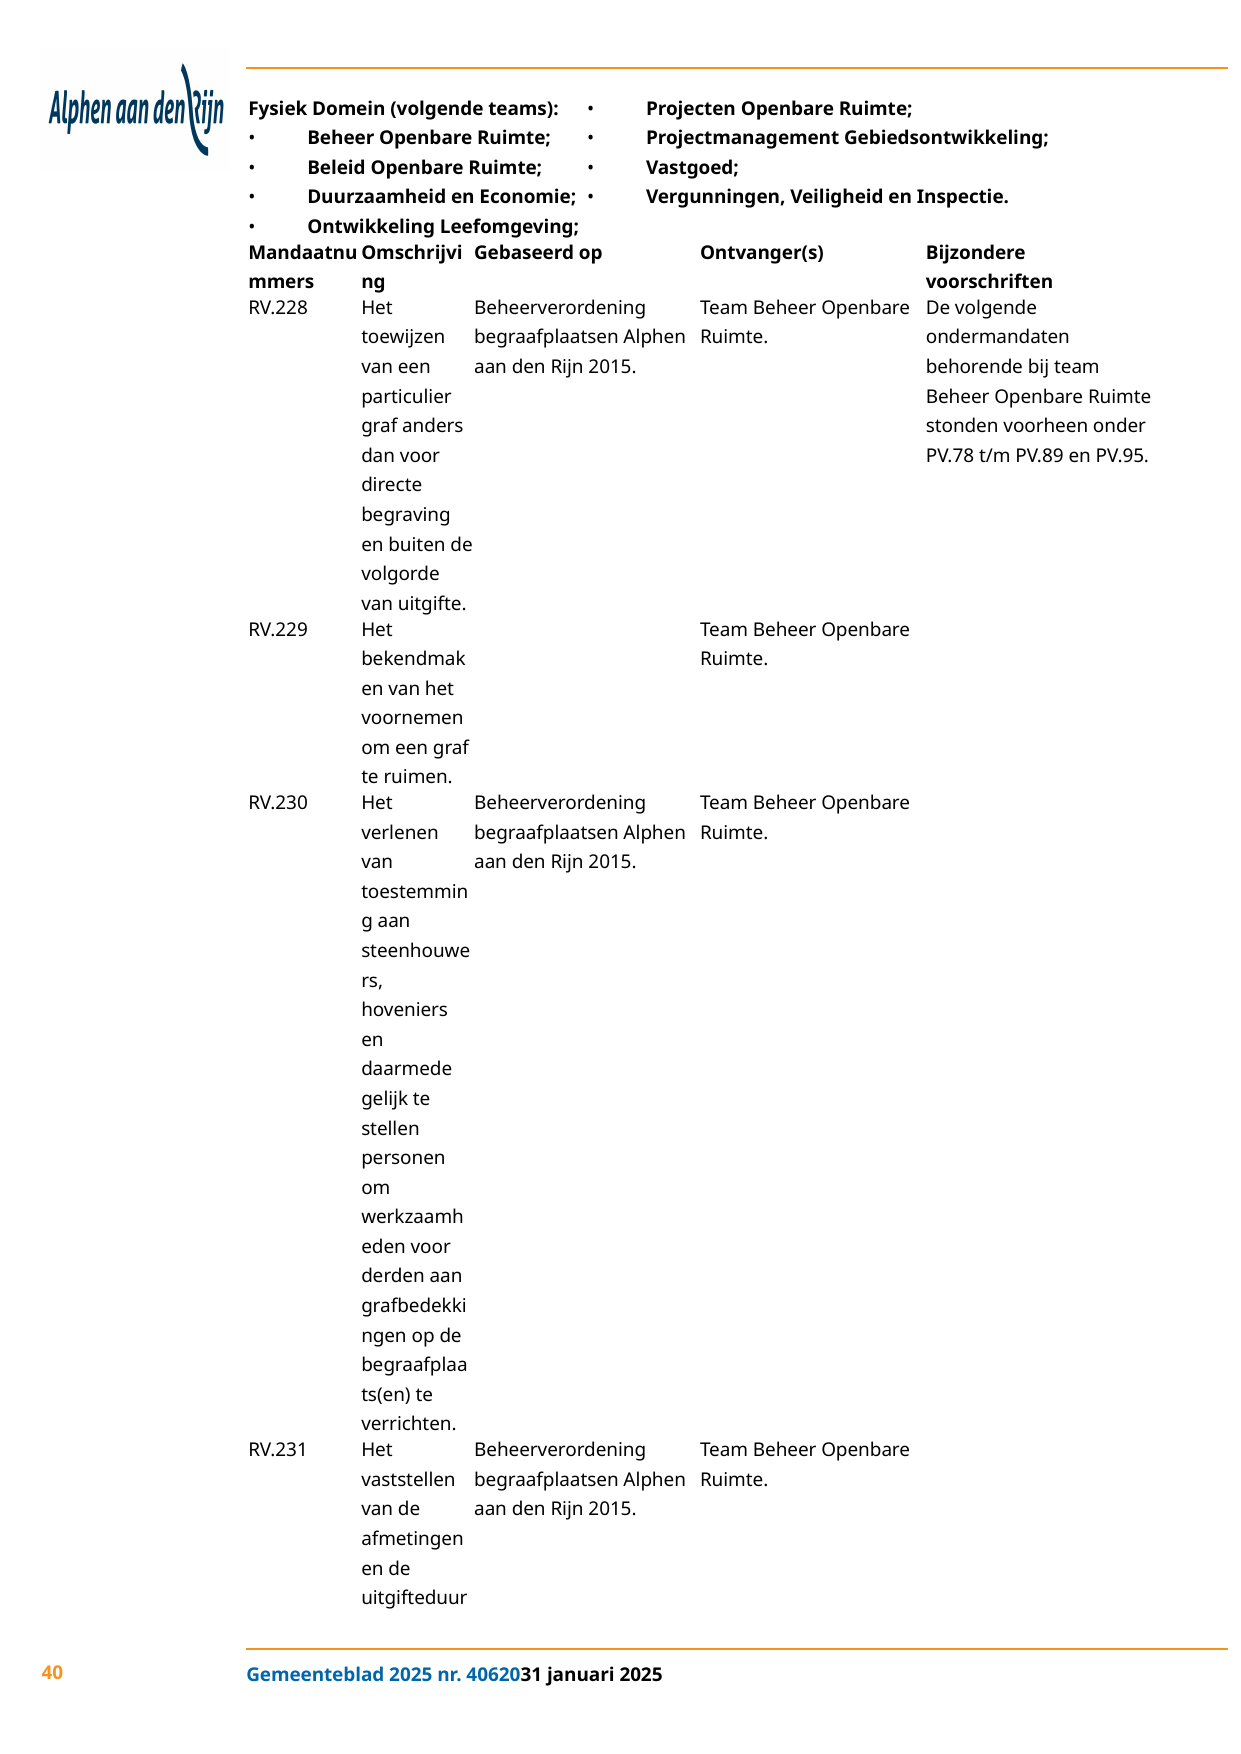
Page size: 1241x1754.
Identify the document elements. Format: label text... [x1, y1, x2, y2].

table_cell Beheerverordening begraafplaatsen Alphen aan den Rijn 2015. [474, 1436, 700, 1610]
table_cell Team Beheer Openbare Ruimte. [700, 789, 926, 1436]
table_cell Team Beheer Openbare Ruimte. [700, 1436, 926, 1610]
table_cell [474, 616, 700, 789]
table_cell Het vaststellen van de afmetingen en de uitgifteduur [361, 1436, 474, 1610]
table_cell Omschrijving [361, 239, 474, 294]
table_cell Team Beheer Openbare Ruimte. [700, 294, 926, 616]
picture [41, 47, 231, 172]
table_header Projecten Openbare Ruimte; Projectmanagement Gebiedsontwikkeling; Vastgoed; Vergunningen, Veiligheid en Inspectie. [587, 95, 1152, 239]
table_cell Beheerverordening begraafplaatsen Alphen aan den Rijn 2015. [474, 789, 700, 1436]
table_cell [926, 616, 1152, 789]
table_cell RV.230 [248, 789, 361, 1436]
table_cell Het verlenen van toestemming aan steenhouwers, hoveniers en daarmede gelijk te stellen personen om werkzaamheden voor derden aan grafbedekkingen op de begraafplaats(en) te verrichten. [361, 789, 474, 1436]
table_cell RV.229 [248, 616, 361, 789]
table_cell Ontvanger(s) [700, 239, 926, 294]
table_cell Beheerverordening begraafplaatsen Alphen aan den Rijn 2015. [474, 294, 700, 616]
table_cell Het toewijzen van een particulier graf anders dan voor directe begraving en buiten de volgorde van uitgifte. [361, 294, 474, 616]
table_cell Het bekendmaken van het voornemen om een graf te ruimen. [361, 616, 474, 789]
table_cell Gebaseerd op [474, 239, 700, 294]
table_cell Team Beheer Openbare Ruimte. [700, 616, 926, 789]
table_header Fysiek Domein (volgende teams): Beheer Openbare Ruimte; Beleid Openbare Ruimte; Duurzaamheid en Economie; Ontwikkeling Leefomgeving; [248, 95, 587, 239]
table_cell [926, 1436, 1152, 1610]
table_cell Mandaatnummers [248, 239, 361, 294]
table_cell Bijzondere voorschriften [926, 239, 1152, 294]
table_cell RV.228 [248, 294, 361, 616]
table_cell RV.231 [248, 1436, 361, 1610]
table_cell [926, 789, 1152, 1436]
table_cell De volgende ondermandaten behorende bij team Beheer Openbare Ruimte stonden voorheen onder PV.78 t/m PV.89 en PV.95. [926, 294, 1152, 616]
